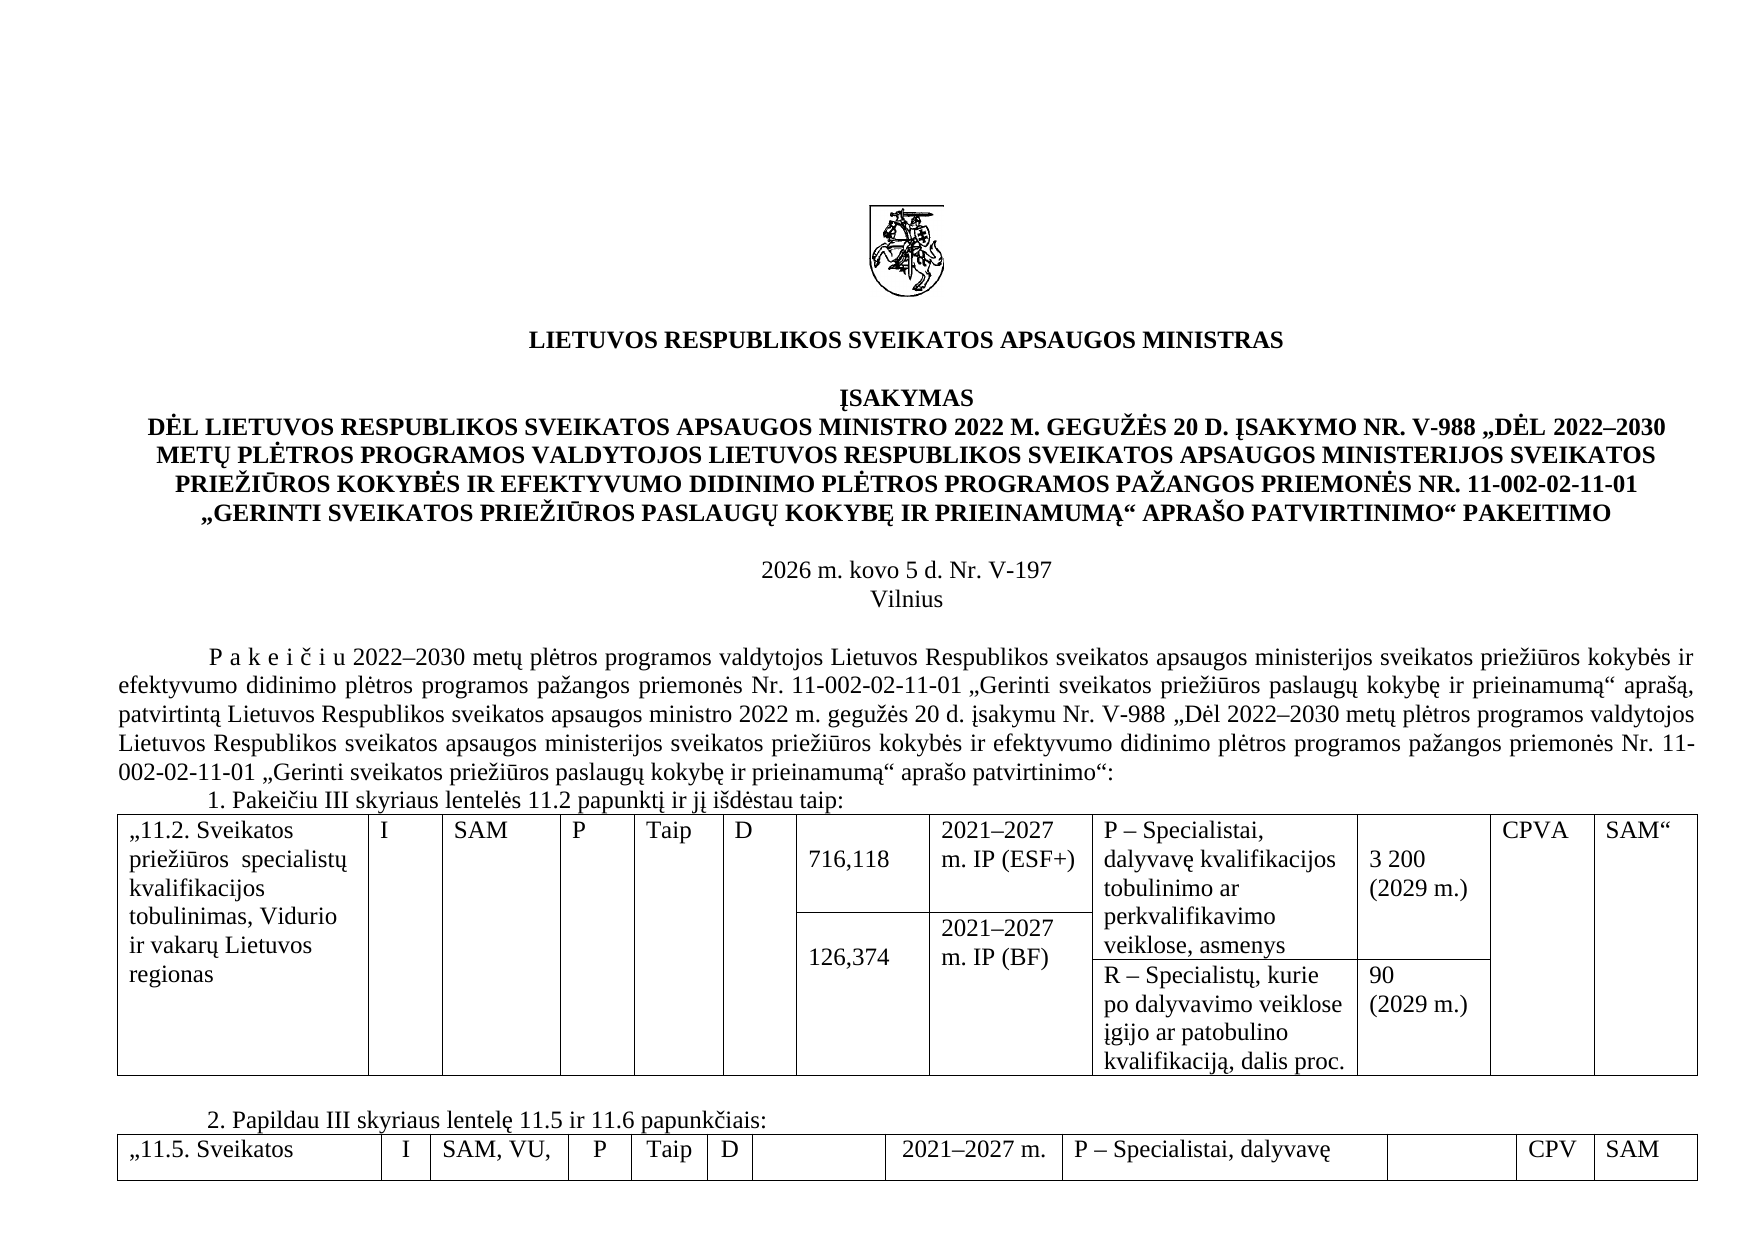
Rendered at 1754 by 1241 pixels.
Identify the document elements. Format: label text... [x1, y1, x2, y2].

table_header 716,118 [797, 815, 929, 912]
text P a k e i č i u 2022–2030 metų plėtros programos valdytojos Lietuvos Respublikos sveikatos apsaugos ministerijos sveikatos priežiūros kokybės ir efektyvumo didinimo plėtros programos pažangos priemonės Nr. 11-002-02-11-01 „Gerinti sveikatos priežiūros paslaugų kokybę ir prieinamumą“ aprašą, patvirtintą Lietuvos Respublikos sveikatos apsaugos ministro 2022 m. gegužės 20 d. įsakymu Nr. V-988 „Dėl 2022–2030 metų plėtros programos valdytojos Lietuvos Respublikos sveikatos apsaugos ministerijos sveikatos priežiūros kokybės ir efektyvumo didinimo plėtros programos pažangos priemonės Nr. 11-002-02-11-01 „Gerinti sveikatos priežiūros paslaugų kokybę ir prieinamumą“ aprašo patvirtinimo“: [118, 642, 1695, 785]
table_header [753, 1135, 885, 1180]
table_cell 126,374 [797, 913, 929, 1075]
table_header P [561, 815, 634, 1075]
table_header P [569, 1135, 631, 1180]
table_cell R – Specialistų, kurie po dalyvavimo veiklose įgijo ar patobulino kvalifikaciją, dalis proc. [1093, 960, 1357, 1075]
text 2. Papildau III skyriaus lentelę 11.5 ir 11.6 papunkčiais: [118, 1105, 1695, 1133]
table_header CPV [1517, 1135, 1594, 1180]
text Vilnius [118, 584, 1695, 613]
table_header „11.2. Sveikatos priežiūros specialistų kvalifikacijos tobulinimas, Vidurio ir vakarų Lietuvos regionas [118, 815, 368, 1075]
text ĮSAKYMAS [118, 383, 1695, 412]
table_header D [708, 1135, 752, 1180]
table_header 2021–2027 m. IP (ESF+) [930, 815, 1092, 912]
table_header I [369, 815, 442, 1075]
table_header SAM [443, 815, 560, 1075]
table_header SAM, VU, [431, 1135, 568, 1180]
table_header D [724, 815, 796, 1075]
text DĖL LIETUVOS RESPUBLIKOS SVEIKATOS APSAUGOS MINISTRO 2022 M. GEGUŽĖS 20 D. ĮSAKYMO NR. V-988 „DĖL 2022–2030 METŲ PLĖTROS PROGRAMOS VALDYTOJOS LIETUVOS RESPUBLIKOS SVEIKATOS APSAUGOS MINISTERIJOS SVEIKATOS PRIEŽIŪROS KOKYBĖS IR EFEKTYVUMO DIDINIMO PLĖTROS PROGRAMOS PAŽANGOS PRIEMONĖS NR. 11-002-02-11-01 „GERINTI SVEIKATOS PRIEŽIŪROS PASLAUGŲ KOKYBĘ IR PRIEINAMUMĄ“ APRAŠO patvirtinimo“ PAKEITIMO [118, 412, 1695, 527]
table_header P – Specialistai, dalyvavę kvalifikacijos tobulinimo ar perkvalifikavimo veiklose, asmenys [1093, 815, 1357, 959]
table_header SAM“ [1595, 815, 1697, 1075]
table_header I [382, 1135, 430, 1180]
table_header „11.5. Sveikatos [118, 1135, 381, 1180]
table_header [1388, 1135, 1516, 1180]
table_cell 2021–2027 m. IP (BF) [930, 913, 1092, 1075]
table_header 3 200 (2029 m.) [1358, 815, 1490, 959]
table_header Taip [632, 1135, 707, 1180]
text 2026 m. kovo 5 d. Nr. V-197 [118, 555, 1695, 584]
table_header P – Specialistai, dalyvavę [1063, 1135, 1387, 1180]
table_header SAM [1595, 1135, 1697, 1180]
table_header 2021–2027 m. [886, 1135, 1062, 1180]
table_cell 90 (2029 m.) [1358, 960, 1490, 1075]
text 1. Pakeičiu III skyriaus lentelės 11.2 papunktį ir jį išdėstau taip: [118, 785, 1695, 814]
table_header Taip [635, 815, 723, 1075]
text LIETUVOS RESPUBLIKOS SVEIKATOS APSAUGOS MINISTRAS [118, 325, 1695, 354]
table_header CPVA [1491, 815, 1594, 1075]
